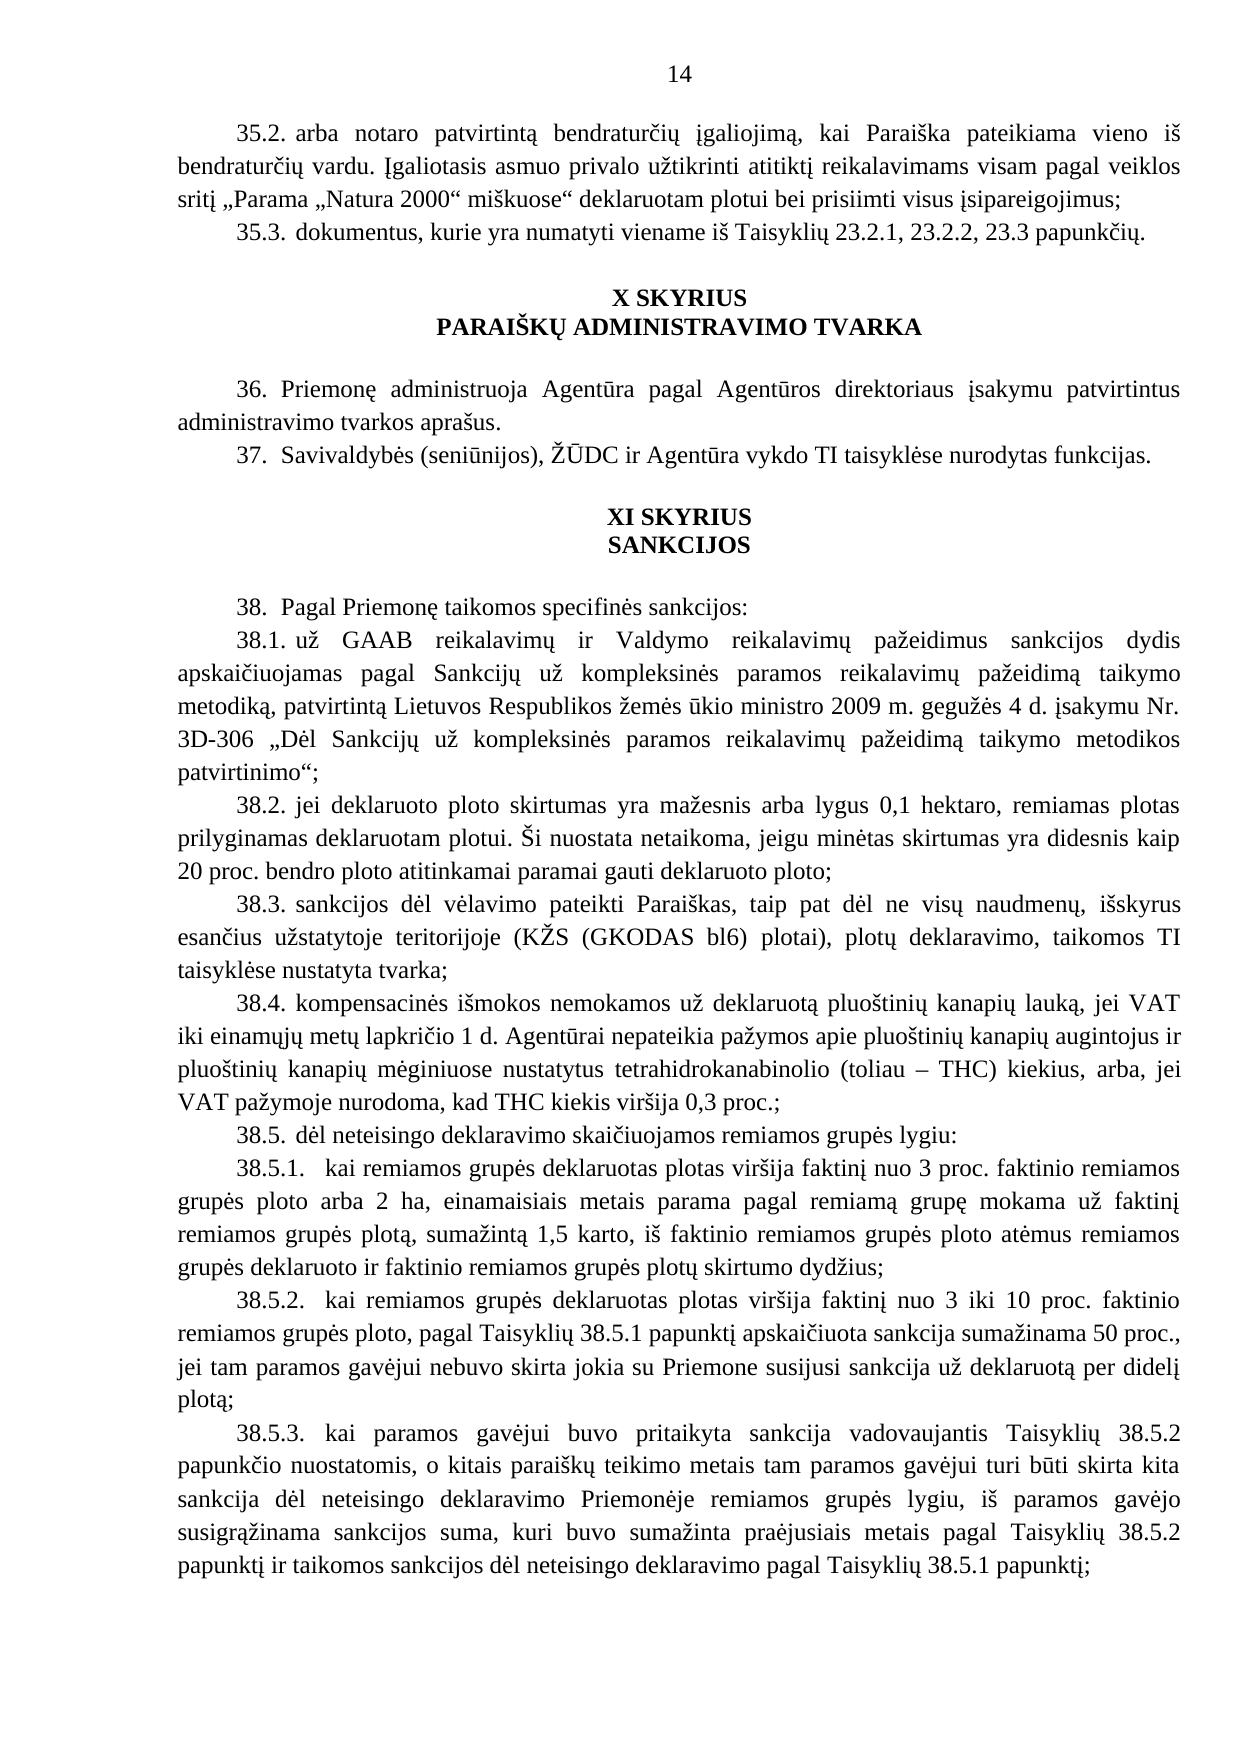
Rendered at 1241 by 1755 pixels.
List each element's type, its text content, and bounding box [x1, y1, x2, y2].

text 35.3. dokumentus, kurie yra numatyti viename iš Taisyklių 23.2.1, 23.2.2, 23.3 papunkčių. [177, 217, 1181, 246]
text 38. Pagal Priemonę taikomos specifinės sankcijos: [177, 592, 1181, 621]
text X SKYRIUS [177, 283, 1181, 312]
text 38.5.2. kai remiamos grupės deklaruotas plotas viršija faktinį nuo 3 iki 10 proc. faktinio remiamos grupės ploto, pagal Taisyklių 38.5.1 papunktį apskaičiuota sankcija sumažinama 50 proc., jei tam paramos gavėjui nebuvo skirta jokia su Priemone susijusi sankcija už deklaruotą per didelį plotą; [177, 1286, 1181, 1413]
text 38.5.1. kai remiamos grupės deklaruotas plotas viršija faktinį nuo 3 proc. faktinio remiamos grupės ploto arba 2 ha, einamaisiais metais parama pagal remiamą grupę mokama už faktinį remiamos grupės plotą, sumažintą 1,5 karto, iš faktinio remiamos grupės ploto atėmus remiamos grupės deklaruoto ir faktinio remiamos grupės plotų skirtumo dydžius; [177, 1153, 1181, 1281]
text 36. Priemonę administruoja Agentūra pagal Agentūros direktoriaus įsakymu patvirtintus administravimo tvarkos aprašus. [177, 374, 1181, 436]
text 35.2. arba notaro patvirtintą bendraturčių įgaliojimą, kai Paraiška pateikiama vieno iš bendraturčių vardu. Įgaliotasis asmuo privalo užtikrinti atitiktį reikalavimams visam pagal veiklos sritį „Parama „Natura 2000“ miškuose“ deklaruotam plotui bei prisiimti visus įsipareigojimus; [177, 118, 1181, 213]
text 37. Savivaldybės (seniūnijos), ŽŪDC ir Agentūra vykdo TI taisyklėse nurodytas funkcijas. [177, 440, 1181, 468]
text XI SKYRIUS [177, 502, 1181, 530]
text SANKCIJOS [177, 530, 1181, 559]
text 38.1. už GAAB reikalavimų ir Valdymo reikalavimų pažeidimus sankcijos dydis apskaičiuojamas pagal Sankcijų už kompleksinės paramos reikalavimų pažeidimą taikymo metodiką, patvirtintą Lietuvos Respublikos žemės ūkio ministro 2009 m. gegužės 4 d. įsakymu Nr. 3D-306 „Dėl Sankcijų už kompleksinės paramos reikalavimų pažeidimą taikymo metodikos patvirtinimo“; [177, 625, 1181, 786]
text 38.5.3. kai paramos gavėjui buvo pritaikyta sankcija vadovaujantis Taisyklių 38.5.2 papunkčio nuostatomis, o kitais paraiškų teikimo metais tam paramos gavėjui turi būti skirta kita sankcija dėl neteisingo deklaravimo Priemonėje remiamos grupės lygiu, iš paramos gavėjo susigrąžinama sankcijos suma, kuri buvo sumažinta praėjusiais metais pagal Taisyklių 38.5.2 papunktį ir taikomos sankcijos dėl neteisingo deklaravimo pagal Taisyklių 38.5.1 papunktį; [177, 1418, 1181, 1578]
text 38.4. kompensacinės išmokos nemokamos už deklaruotą pluoštinių kanapių lauką, jei VAT iki einamųjų metų lapkričio 1 d. Agentūrai nepateikia pažymos apie pluoštinių kanapių augintojus ir pluoštinių kanapių mėginiuose nustatytus tetrahidrokanabinolio (toliau – THC) kiekius, arba, jei VAT pažymoje nurodoma, kad THC kiekis viršija 0,3 proc.; [177, 988, 1181, 1116]
text PARAIŠKŲ ADMINISTRAVIMO TVARKA [177, 312, 1181, 341]
text 38.5. dėl neteisingo deklaravimo skaičiuojamos remiamos grupės lygiu: [177, 1120, 1181, 1149]
text 38.2. jei deklaruoto ploto skirtumas yra mažesnis arba lygus 0,1 hektaro, remiamas plotas prilyginamas deklaruotam plotui. Ši nuostata netaikoma, jeigu minėtas skirtumas yra didesnis kaip 20 proc. bendro ploto atitinkamai paramai gauti deklaruoto ploto; [177, 790, 1181, 885]
text 38.3. sankcijos dėl vėlavimo pateikti Paraiškas, taip pat dėl ne visų naudmenų, išskyrus esančius užstatytoje teritorijoje (KŽS (GKODAS bl6) plotai), plotų deklaravimo, taikomos TI taisyklėse nustatyta tvarka; [177, 889, 1181, 984]
